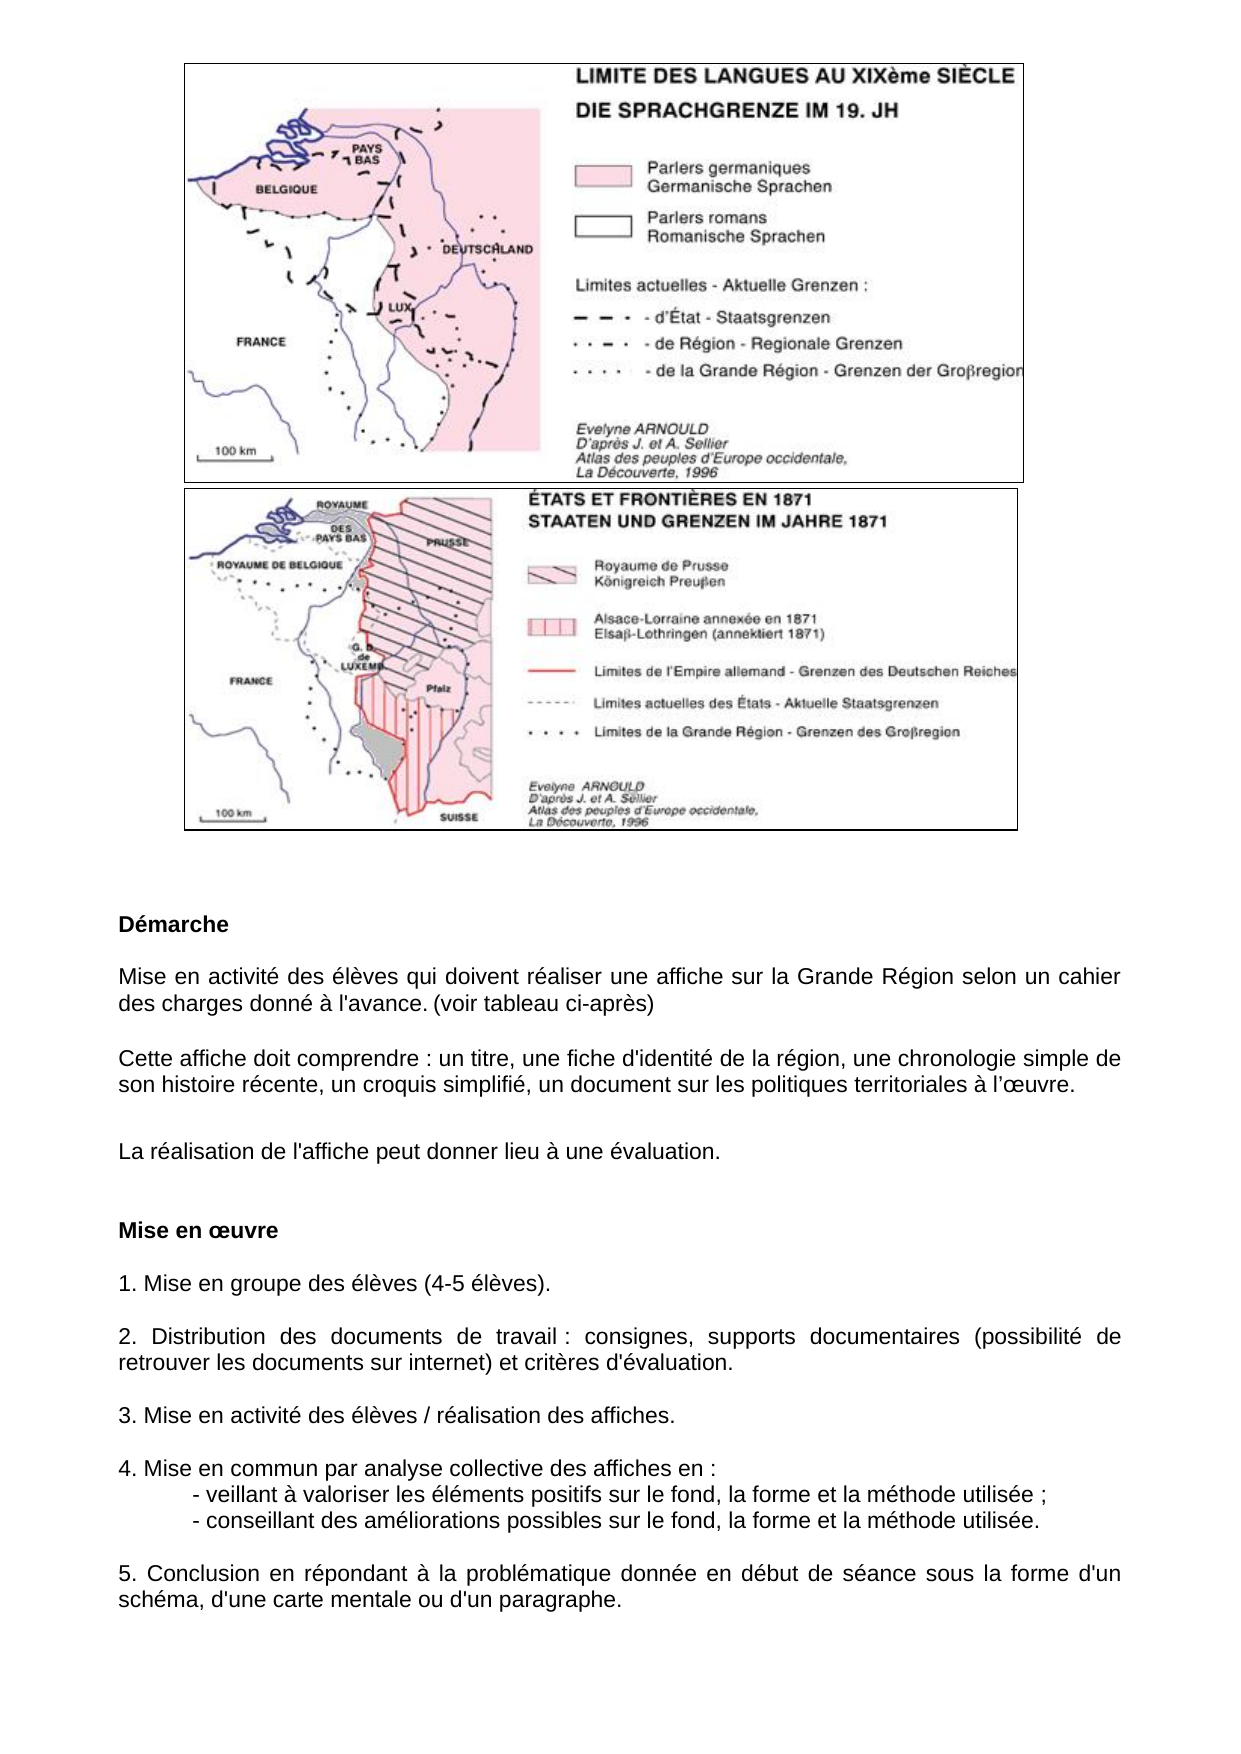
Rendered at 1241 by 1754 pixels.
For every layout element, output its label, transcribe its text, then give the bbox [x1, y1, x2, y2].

text Démarche [118, 911, 1122, 937]
text 5. Conclusion en répondant à la problématique donnée en début de séance sous la forme d'un schéma, d'une carte mentale ou d'un paragraphe. [118, 1560, 1122, 1613]
text Mise en œuvre [118, 1217, 1122, 1244]
text 3. Mise en activité des élèves / réalisation des affiches. [118, 1402, 1122, 1428]
text 2. Distribution des documents de travail : consignes, supports documentaires (possibilité de retrouver les documents sur internet) et critères d'évaluation. [118, 1323, 1122, 1375]
picture [185, 489, 1017, 829]
text 4. Mise en commun par analyse collective des affiches en : [118, 1454, 1122, 1481]
text La réalisation de l'affiche peut donner lieu à une évaluation. [118, 1138, 1122, 1164]
text - veillant à valoriser les éléments positifs sur le fond, la forme et la méthode utilisée ; [118, 1481, 1122, 1507]
text Cette affiche doit comprendre : un titre, une fiche d'identité de la région, une chronologie simple de son histoire récente, un croquis simplifié, un document sur les politiques territoriales à l’œuvre. [118, 1045, 1122, 1097]
text 1. Mise en groupe des élèves (4-5 élèves). [118, 1270, 1122, 1296]
text Mise en activité des élèves qui doivent réaliser une affiche sur la Grande Région selon un cahier des charges donné à l'avance. (voir tableau ci-après) [118, 963, 1122, 1016]
picture [185, 64, 1023, 482]
text - conseillant des améliorations possibles sur le fond, la forme et la méthode utilisée. [118, 1507, 1122, 1533]
